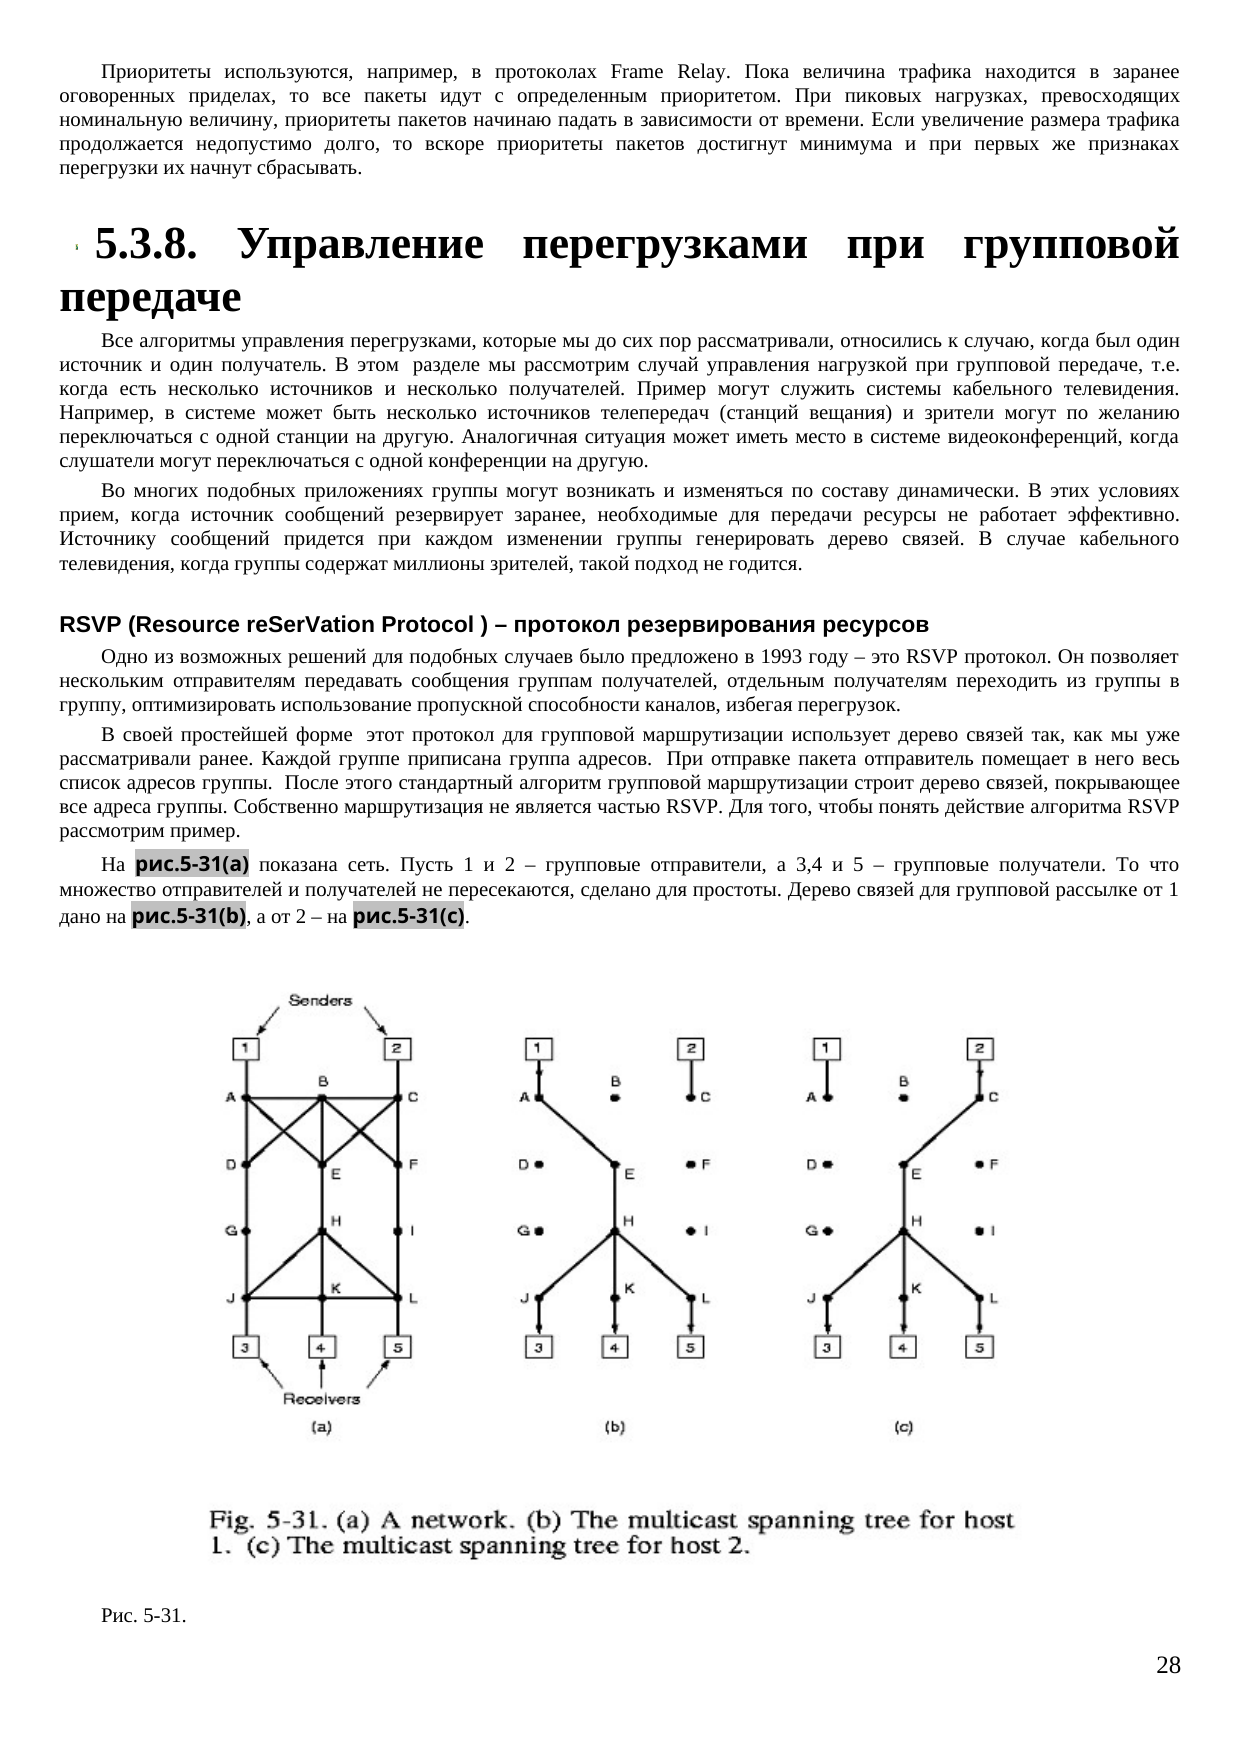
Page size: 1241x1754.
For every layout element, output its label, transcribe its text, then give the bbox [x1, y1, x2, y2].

text Во многих подобных приложениях группы могут возникать и изменяться по составу динамически. В этих условиях прием, когда источник сообщений резервирует заранее, необходимые для передачи ресурсы не работает эффективно. Источнику сообщений придется при каждом изменении группы генерировать дерево связей. В случае кабельного телевидения, когда группы содержат миллионы зрителей, такой подход не годится. [59, 478, 1181, 574]
text Рис. 5-31. [59, 1603, 1181, 1627]
text В своей простейшей форме этот протокол для групповой маршрутизации использует дерево связей так, как мы уже рассматривали ранее. Каждой группе приписана группа адресов. При отправке пакета отправитель помещает в него весь список адресов группы. После этого стандартный алгоритм групповой маршрутизации строит дерево связей, покрывающее все адреса группы. Собственно маршрутизация не является частью RSVP. Для того, чтобы понять действие алгоритма RSVP рассмотрим пример. [59, 722, 1181, 842]
text Все алгоритмы управления перегрузками, которые мы до сих пор рассматривали, относились к случаю, когда был один источник и один получатель. В этом разделе мы рассмотрим случай управления нагрузкой при групповой передаче, т.е. когда есть несколько источников и несколько получателей. Пример могут служить системы кабельного телевидения. Например, в системе может быть несколько источников телепередач (станций вещания) и зрители могут по желанию переключаться с одной станции на другую. Аналогичная ситуация может иметь место в системе видеоконференций, когда слушатели могут переключаться с одной конференции на другую. [59, 328, 1181, 472]
text На рис.5-31(а) показана сеть. Пусть 1 и 2 – групповые отправители, а 3,4 и 5 – групповые получатели. То что множество отправителей и получателей не пересекаются, сделано для простоты. Дерево связей для групповой рассылке от 1 дано на рис.5-31(b), а от 2 – на рис.5-31(c). [59, 849, 1181, 929]
picture [75, 968, 1140, 1584]
text Одно из возможных решений для подобных случаев было предложено в 1993 году – это RSVP протокол. Он позволяет нескольким отправителям передавать сообщения группам получателей, отдельным получателям переходить из группы в группу, оптимизировать использование пропускной способности каналов, избегая перегрузок. [59, 644, 1181, 716]
subtitle 5.3.8. Управление перегрузками при групповой передаче [59, 216, 1181, 321]
text Приоритеты используются, например, в протоколах Frame Relay. Пока величина трафика находится в заранее оговоренных приделах, то все пакеты идут с определенным приоритетом. При пиковых нагрузках, превосходящих номинальную величину, приоритеты пакетов начинаю падать в зависимости от времени. Если увеличение размера трафика продолжается недопустимо долго, то вскоре приоритеты пакетов достигнут минимума и при первых же признаках перегрузки их начнут сбрасывать. [59, 59, 1181, 179]
subtitle RSVP (Resource reSerVation Protocol ) – протокол резервирования ресурсов [59, 611, 1181, 637]
